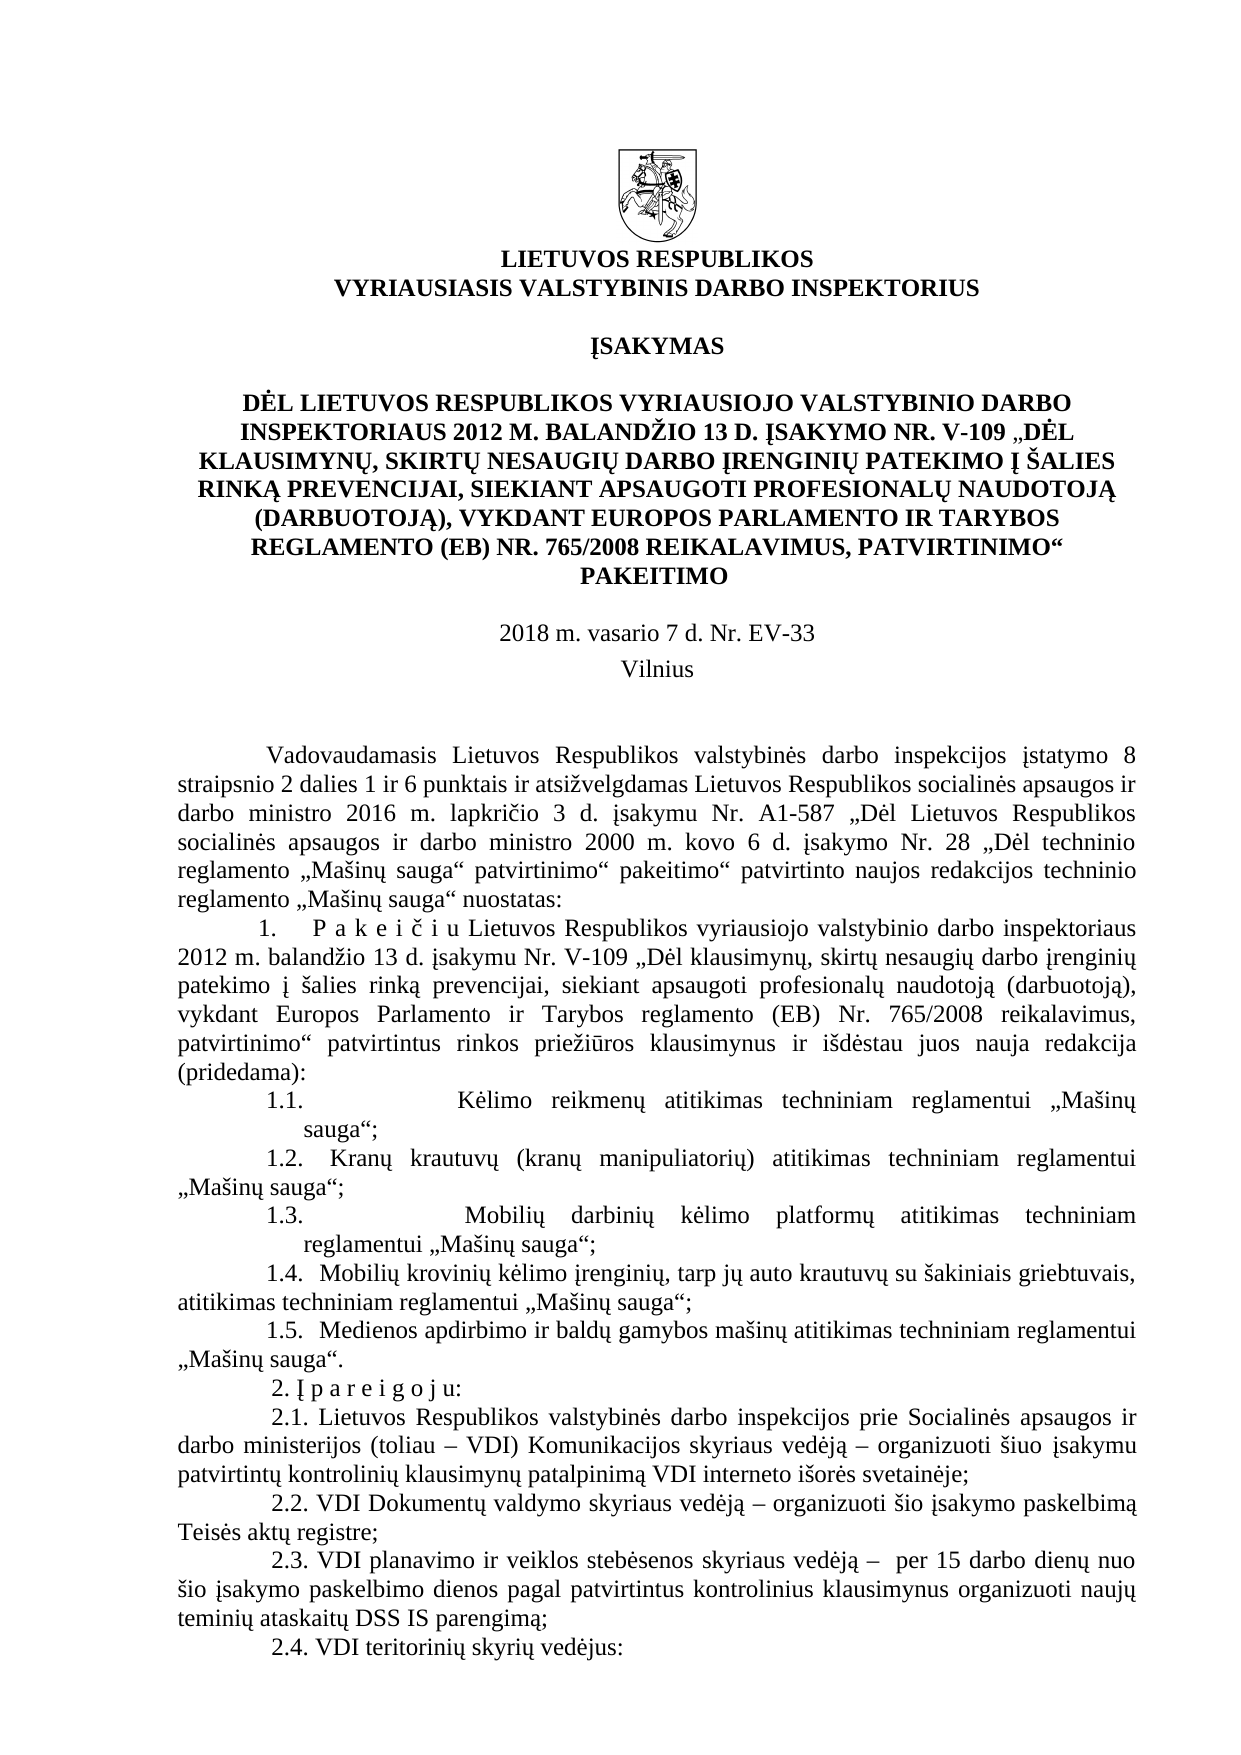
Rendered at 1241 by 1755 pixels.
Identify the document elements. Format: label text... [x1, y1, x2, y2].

text 1. P a k e i č i u Lietuvos Respublikos vyriausiojo valstybinio darbo inspektoriaus 2012 m. balandžio 13 d. įsakymu Nr. V-109 „Dėl klausimynų, skirtų nesaugių darbo įrenginių patekimo į šalies rinką prevencijai, siekiant apsaugoti profesionalų naudotoją (darbuotoją), vykdant Europos Parlamento ir Tarybos reglamento (EB) Nr. 765/2008 reikalavimus, patvirtinimo“ patvirtintus rinkos priežiūros klausimynus ir išdėstau juos nauja redakcija (pridedama): [177, 913, 1137, 1086]
text 2.3. VDI planavimo ir veiklos stebėsenos skyriaus vedėją – per 15 darbo dienų nuo šio įsakymo paskelbimo dienos pagal patvirtintus kontrolinius klausimynus organizuoti naujų teminių ataskaitų DSS IS parengimą; [177, 1546, 1137, 1632]
text VYRIAUSIASIS VALSTYBINIS DARBO INSPEKTORIUS [177, 273, 1137, 302]
text 1.1. Kėlimo reikmenų atitikimas techniniam reglamentui „Mašinų sauga“; [266, 1086, 1137, 1143]
text 2.2. VDI Dokumentų valdymo skyriaus vedėją – organizuoti šio įsakymo paskelbimą Teisės aktų registre; [177, 1488, 1137, 1546]
text 2. Į p a r e i g o j u: [177, 1373, 1137, 1402]
text Vadovaudamasis Lietuvos Respublikos valstybinės darbo inspekcijos įstatymo 8 straipsnio 2 dalies 1 ir 6 punktais ir atsižvelgdamas Lietuvos Respublikos socialinės apsaugos ir darbo ministro 2016 m. lapkričio 3 d. įsakymu Nr. A1-587 „Dėl Lietuvos Respublikos socialinės apsaugos ir darbo ministro 2000 m. kovo 6 d. įsakymo Nr. 28 „Dėl techninio reglamento „Mašinų sauga“ patvirtinimo“ pakeitimo“ patvirtinto naujos redakcijos techninio reglamento „Mašinų sauga“ nuostatas: [177, 741, 1137, 913]
text 2018 m. vasario 7 d. Nr. EV-33 [177, 618, 1137, 647]
text 1.2. Kranų krautuvų (kranų manipuliatorių) atitikimas techniniam reglamentui „Mašinų sauga“; [177, 1143, 1137, 1201]
text 1.3. Mobilių darbinių kėlimo platformų atitikimas techniniam reglamentui „Mašinų sauga“; [266, 1201, 1137, 1258]
text 1.4. Mobilių krovinių kėlimo įrenginių, tarp jų auto krautuvų su šakiniais griebtuvais, atitikimas techniniam reglamentui „Mašinų sauga“; [177, 1258, 1137, 1316]
text DĖL LIETUVOS RESPUBLIKOS VYRIAUSIOJO VALSTYBINIO DARBO INSPEKTORIAUS 2012 M. BALANDŽIO 13 D. ĮSAKYMO NR. V-109 „DĖL KLAUSIMYNŲ, SKIRTŲ NESAUGIŲ DARBO ĮRENGINIŲ PATEKIMO Į ŠALIES RINKĄ PREVENCIJAI, SIEKIANT APSAUGOTI PROFESIONALŲ NAUDOTOJĄ (DARBUOTOJĄ), vykdant Europos Parlamento ir Tarybos reglamento (EB) Nr. 765/2008 reikalavimus, PATVIRTINIMO“ pAKEITIMO [177, 388, 1137, 589]
text ĮSAKYMAS [177, 331, 1137, 359]
text Vilnius [177, 654, 1137, 683]
text 2.1. Lietuvos Respublikos valstybinės darbo inspekcijos prie Socialinės apsaugos ir darbo ministerijos (toliau – VDI) Komunikacijos skyriaus vedėją – organizuoti šiuo įsakymu patvirtintų kontrolinių klausimynų patalpinimą VDI interneto išorės svetainėje; [177, 1402, 1137, 1488]
text LIETUVOS RESPUBLIKOS [177, 244, 1137, 273]
text 1.5. Medienos apdirbimo ir baldų gamybos mašinų atitikimas techniniam reglamentui „Mašinų sauga“. [177, 1316, 1137, 1373]
text 2.4. VDI teritorinių skyrių vedėjus: [177, 1632, 1137, 1661]
